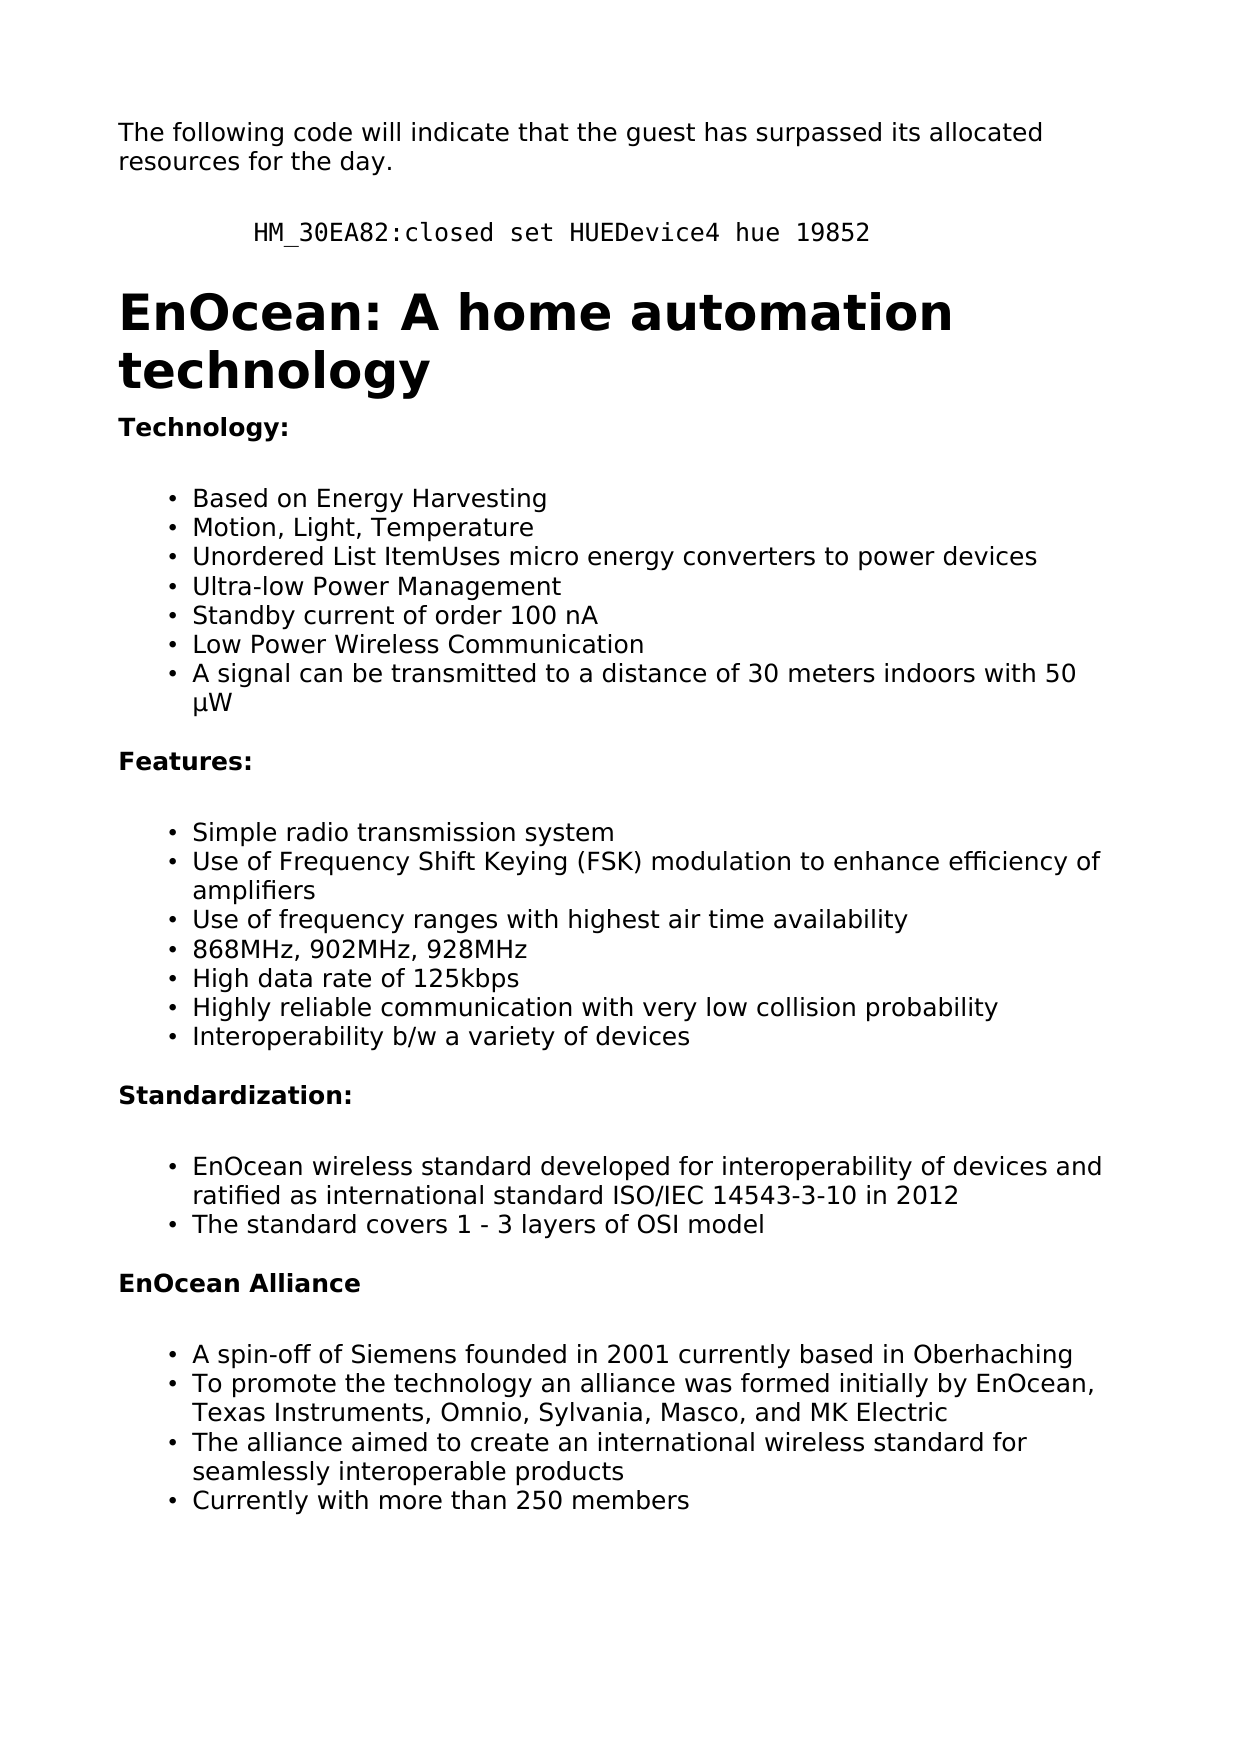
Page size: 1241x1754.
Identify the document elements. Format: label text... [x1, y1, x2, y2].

list Use of frequency ranges with highest air time availability [177, 906, 1122, 935]
list 868MHz, 902MHz, 928MHz [177, 935, 1122, 964]
list A spin-off of Siemens founded in 2001 currently based in Oberhaching [177, 1340, 1122, 1369]
list The standard covers 1 - 3 layers of OSI model [177, 1210, 1122, 1239]
text Technology: [118, 413, 1122, 442]
text Features: [118, 747, 1122, 776]
list Ultra-low Power Management [177, 572, 1122, 601]
list To promote the technology an alliance was formed initially by EnOcean, Texas Instruments, Omnio, Sylvania, Masco, and MK Electric [177, 1369, 1122, 1428]
list Use of Frequency Shift Keying (FSK) modulation to enhance efficiency of amplifiers [177, 847, 1122, 906]
list Highly reliable communication with very low collision probability [177, 993, 1122, 1022]
list Currently with more than 250 members [177, 1486, 1122, 1515]
list High data rate of 125kbps [177, 964, 1122, 993]
list The alliance aimed to create an international wireless standard for seamlessly interoperable products [177, 1428, 1122, 1486]
list Interoperability b/w a variety of devices [177, 1022, 1122, 1051]
text HM_30EA82:closed set HUEDevice4 hue 19852 [118, 189, 1122, 247]
list Low Power Wireless Communication [177, 630, 1122, 659]
subtitle EnOcean: A home automation technology [118, 284, 1122, 401]
text The following code will indicate that the guest has surpassed its allocated resources for the day. [118, 118, 1122, 176]
list Based on Energy Harvesting [177, 484, 1122, 513]
list Simple radio transmission system [177, 818, 1122, 847]
list EnOcean wireless standard developed for interoperability of devices and ratified as international standard ISO/IEC 14543-3-10 in 2012 [177, 1152, 1122, 1210]
list A signal can be transmitted to a distance of 30 meters indoors with 50 µW [177, 659, 1122, 717]
list Motion, Light, Temperature [177, 513, 1122, 542]
text EnOcean Alliance [118, 1269, 1122, 1298]
text Standardization: [118, 1081, 1122, 1110]
list Unordered List ItemUses micro energy converters to power devices [177, 542, 1122, 572]
list Standby current of order 100 nA [177, 601, 1122, 630]
